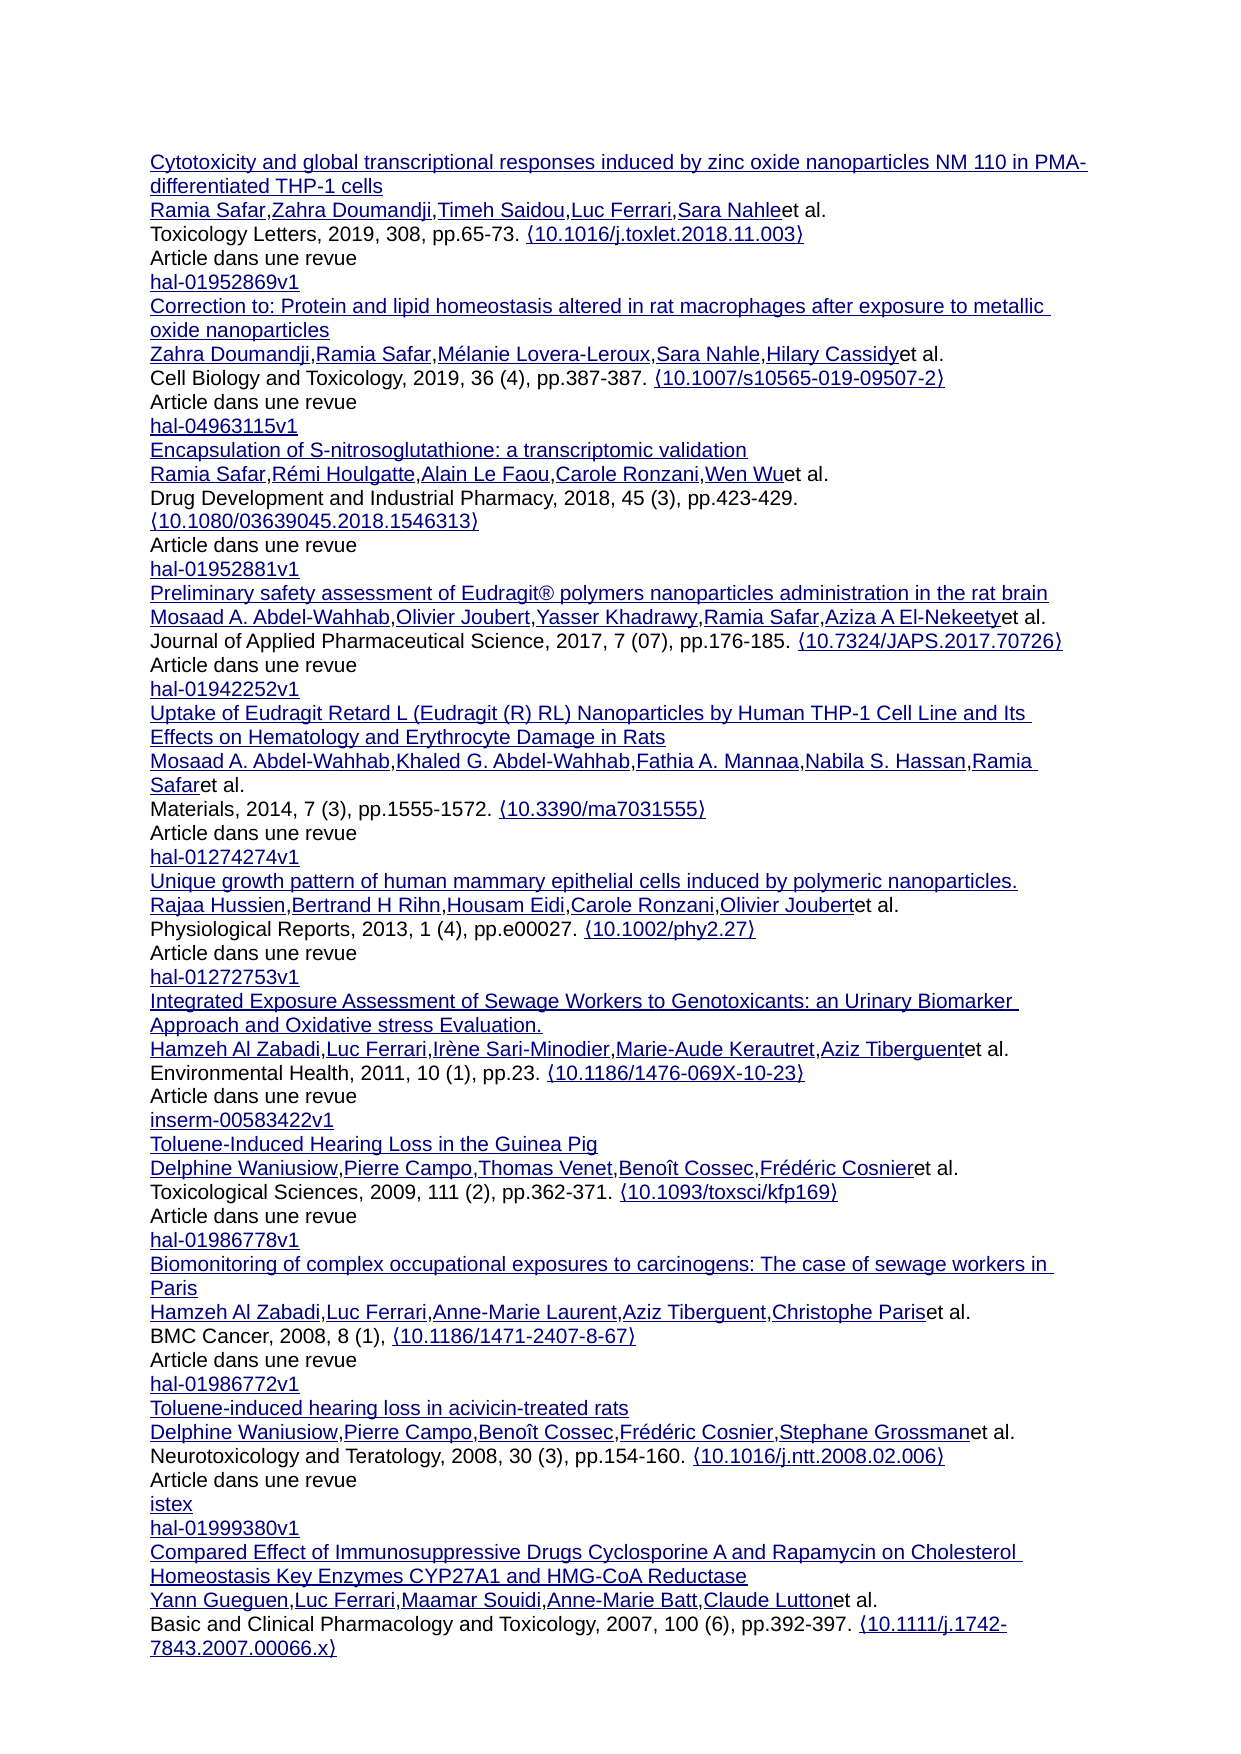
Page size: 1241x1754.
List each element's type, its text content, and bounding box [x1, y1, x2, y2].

table_cell Encapsulation of S-nitrosoglutathione: a transcriptomic validation Ramia Safar,Rémi Houlgatte,Alain Le Faou,Carole Ronzani,Wen Wuet al. Drug Development and Industrial Pharmacy, 2018, 45 (3), pp.423-429. ⟨10.1080/03639045.2018.1546313⟩ Article dans une revue hal-01952881v1 [150, 438, 1090, 581]
table_cell Biomonitoring of complex occupational exposures to carcinogens: The case of sewage workers in Paris Hamzeh Al Zabadi,Luc Ferrari,Anne-Marie Laurent,Aziz Tiberguent,Christophe Pariset al. BMC Cancer, 2008, 8 (1), ⟨10.1186/1471-2407-8-67⟩ Article dans une revue hal-01986772v1 [150, 1252, 1090, 1396]
table_cell Uptake of Eudragit Retard L (Eudragit (R) RL) Nanoparticles by Human THP-1 Cell Line and Its Effects on Hematology and Erythrocyte Damage in Rats Mosaad A. Abdel-Wahhab,Khaled G. Abdel-Wahhab,Fathia A. Mannaa,Nabila S. Hassan,Ramia Safaret al. Materials, 2014, 7 (3), pp.1555-1572. ⟨10.3390/ma7031555⟩ Article dans une revue hal-01274274v1 [150, 701, 1090, 869]
table_cell Toluene-induced hearing loss in acivicin-treated rats Delphine Waniusiow,Pierre Campo,Benoît Cossec,Frédéric Cosnier,Stephane Grossmanet al. Neurotoxicology and Teratology, 2008, 30 (3), pp.154-160. ⟨10.1016/j.ntt.2008.02.006⟩ Article dans une revue istex hal-01999380v1 [150, 1396, 1090, 1539]
table_cell Integrated Exposure Assessment of Sewage Workers to Genotoxicants: an Urinary Biomarker Approach and Oxidative stress Evaluation. Hamzeh Al Zabadi,Luc Ferrari,Irène Sari-Minodier,Marie-Aude Kerautret,Aziz Tiberguentet al. Environmental Health, 2011, 10 (1), pp.23. ⟨10.1186/1476-069X-10-23⟩ Article dans une revue inserm-00583422v1 [150, 989, 1090, 1132]
table_cell Preliminary safety assessment of Eudragit® polymers nanoparticles administration in the rat brain Mosaad A. Abdel-Wahhab,Olivier Joubert,Yasser Khadrawy,Ramia Safar,Aziza A El-Nekeetyet al. Journal of Applied Pharmaceutical Science, 2017, 7 (07), pp.176-185. ⟨10.7324/JAPS.2017.70726⟩ Article dans une revue hal-01942252v1 [150, 581, 1090, 701]
table_cell Unique growth pattern of human mammary epithelial cells induced by polymeric nanoparticles. Rajaa Hussien,Bertrand H Rihn,Housam Eidi,Carole Ronzani,Olivier Joubertet al. Physiological Reports, 2013, 1 (4), pp.e00027. ⟨10.1002/phy2.27⟩ Article dans une revue hal-01272753v1 [150, 869, 1090, 988]
table_cell Compared Effect of Immunosuppressive Drugs Cyclosporine A and Rapamycin on Cholesterol Homeostasis Key Enzymes CYP27A1 and HMG-CoA Reductase Yann Gueguen,Luc Ferrari,Maamar Souidi,Anne-Marie Batt,Claude Luttonet al. Basic and Clinical Pharmacology and Toxicology, 2007, 100 (6), pp.392-397. ⟨10.1111/j.1742-7843.2007.00066.x⟩ [150, 1540, 1090, 1659]
table_cell Toluene-Induced Hearing Loss in the Guinea Pig Delphine Waniusiow,Pierre Campo,Thomas Venet,Benoît Cossec,Frédéric Cosnieret al. Toxicological Sciences, 2009, 111 (2), pp.362-371. ⟨10.1093/toxsci/kfp169⟩ Article dans une revue hal-01986778v1 [150, 1132, 1090, 1252]
table_cell Correction to: Protein and lipid homeostasis altered in rat macrophages after exposure to metallic oxide nanoparticles Zahra Doumandji,Ramia Safar,Mélanie Lovera-Leroux,Sara Nahle,Hilary Cassidyet al. Cell Biology and Toxicology, 2019, 36 (4), pp.387-387. ⟨10.1007/s10565-019-09507-2⟩ Article dans une revue hal-04963115v1 [150, 294, 1090, 437]
table_cell Cytotoxicity and global transcriptional responses induced by zinc oxide nanoparticles NM 110 in PMA-differentiated THP-1 cells Ramia Safar,Zahra Doumandji,Timeh Saidou,Luc Ferrari,Sara Nahleet al. Toxicology Letters, 2019, 308, pp.65-73. ⟨10.1016/j.toxlet.2018.11.003⟩ Article dans une revue hal-01952869v1 [150, 150, 1090, 294]
